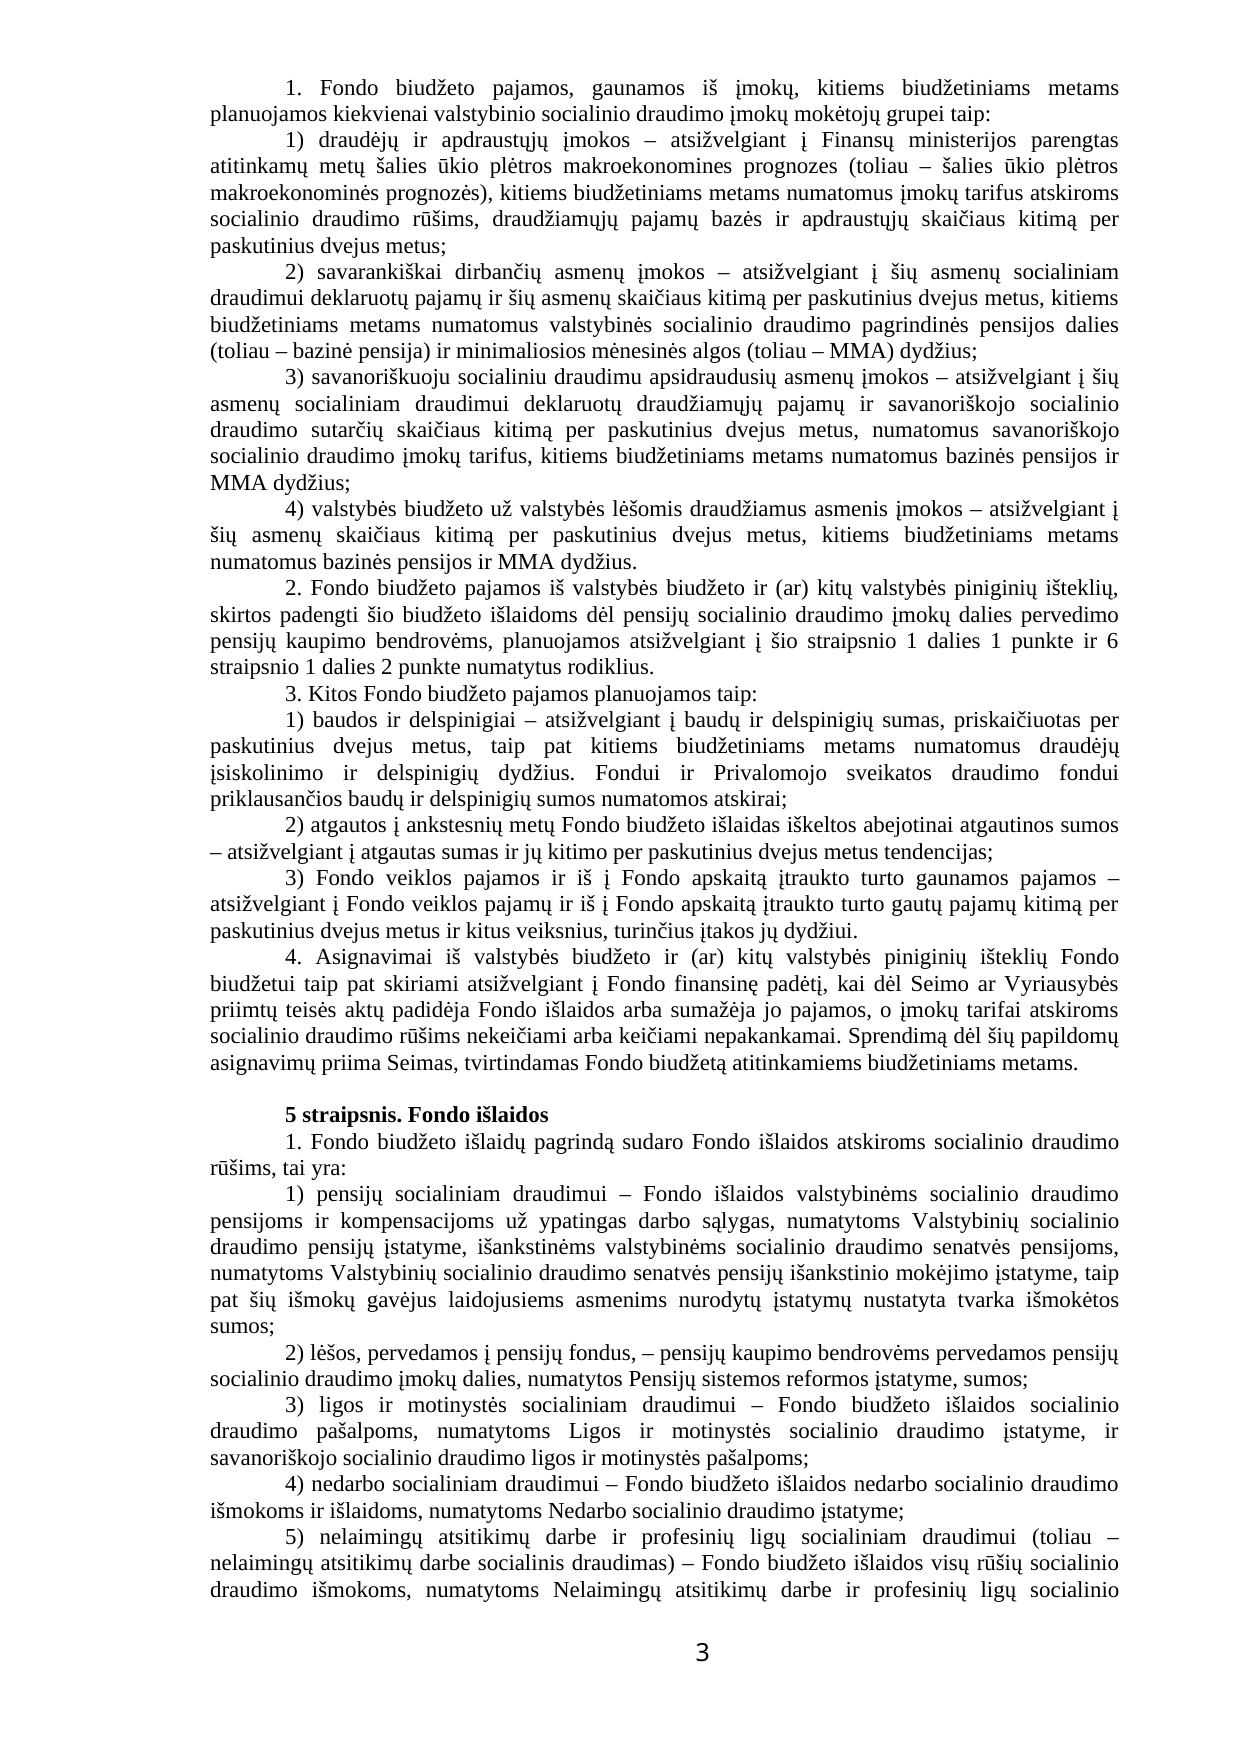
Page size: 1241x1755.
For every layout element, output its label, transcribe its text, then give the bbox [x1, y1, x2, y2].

text 1) baudos ir delspinigiai – atsižvelgiant į baudų ir delspinigių sumas, priskaičiuotas per paskutinius dvejus metus, taip pat kitiems biudžetiniams metams numatomus draudėjų įsiskolinimo ir delspinigių dydžius. Fondui ir Privalomojo sveikatos draudimo fondui priklausančios baudų ir delspinigių sumos numatomos atskirai; [210, 706, 1120, 811]
text 4) nedarbo socialiniam draudimui – Fondo biudžeto išlaidos nedarbo socialinio draudimo išmokoms ir išlaidoms, numatytoms Nedarbo socialinio draudimo įstatyme; [210, 1470, 1120, 1523]
text 3) ligos ir motinystės socialiniam draudimui – Fondo biudžeto išlaidos socialinio draudimo pašalpoms, numatytoms Ligos ir motinystės socialinio draudimo įstatyme, ir savanoriškojo socialinio draudimo ligos ir motinystės pašalpoms; [210, 1391, 1120, 1470]
text 1) draudėjų ir apdraustųjų įmokos – atsižvelgiant į Finansų ministerijos parengtas atitinkamų metų šalies ūkio plėtros makroekonomines prognozes (toliau – šalies ūkio plėtros makroekonominės prognozės), kitiems biudžetiniams metams numatomus įmokų tarifus atskiroms socialinio draudimo rūšims, draudžiamųjų pajamų bazės ir apdraustųjų skaičiaus kitimą per paskutinius dvejus metus; [210, 126, 1120, 258]
text 5) nelaimingų atsitikimų darbe ir profesinių ligų socialiniam draudimui (toliau – nelaimingų atsitikimų darbe socialinis draudimas) – Fondo biudžeto išlaidos visų rūšių socialinio draudimo išmokoms, numatytoms Nelaimingų atsitikimų darbe ir profesinių ligų socialinio [210, 1523, 1120, 1602]
text 1) pensijų socialiniam draudimui – Fondo išlaidos valstybinėms socialinio draudimo pensijoms ir kompensacijoms už ypatingas darbo sąlygas, numatytoms Valstybinių socialinio draudimo pensijų įstatyme, išankstinėms valstybinėms socialinio draudimo senatvės pensijoms, numatytoms Valstybinių socialinio draudimo senatvės pensijų išankstinio mokėjimo įstatyme, taip pat šių išmokų gavėjus laidojusiems asmenims nurodytų įstatymų nustatyta tvarka išmokėtos sumos; [210, 1180, 1120, 1338]
text 5 straipsnis. Fondo išlaidos [210, 1101, 1120, 1128]
text 2) atgautos į ankstesnių metų Fondo biudžeto išlaidas iškeltos abejotinai atgautinos sumos – atsižvelgiant į atgautas sumas ir jų kitimo per paskutinius dvejus metus tendencijas; [210, 811, 1120, 864]
text 2. Fondo biudžeto pajamos iš valstybės biudžeto ir (ar) kitų valstybės piniginių išteklių, skirtos padengti šio biudžeto išlaidoms dėl pensijų socialinio draudimo įmokų dalies pervedimo pensijų kaupimo bendrovėms, planuojamos atsižvelgiant į šio straipsnio 1 dalies 1 punkte ir 6 straipsnio 1 dalies 2 punkte numatytus rodiklius. [210, 574, 1120, 680]
text 2) lėšos, pervedamos į pensijų fondus, – pensijų kaupimo bendrovėms pervedamos pensijų socialinio draudimo įmokų dalies, numatytos Pensijų sistemos reformos įstatyme, sumos; [210, 1338, 1120, 1391]
text 1. Fondo biudžeto išlaidų pagrindą sudaro Fondo išlaidos atskiroms socialinio draudimo rūšims, tai yra: [210, 1128, 1120, 1180]
text 4) valstybės biudžeto už valstybės lėšomis draudžiamus asmenis įmokos – atsižvelgiant į šių asmenų skaičiaus kitimą per paskutinius dvejus metus, kitiems biudžetiniams metams numatomus bazinės pensijos ir MMA dydžius. [210, 495, 1120, 574]
text 2) savarankiškai dirbančių asmenų įmokos – atsižvelgiant į šių asmenų socialiniam draudimui deklaruotų pajamų ir šių asmenų skaičiaus kitimą per paskutinius dvejus metus, kitiems biudžetiniams metams numatomus valstybinės socialinio draudimo pagrindinės pensijos dalies (toliau – bazinė pensija) ir minimaliosios mėnesinės algos (toliau – MMA) dydžius; [210, 258, 1120, 363]
text 1. Fondo biudžeto pajamos, gaunamos iš įmokų, kitiems biudžetiniams metams planuojamos kiekvienai valstybinio socialinio draudimo įmokų mokėtojų grupei taip: [210, 73, 1120, 126]
text 3) savanoriškuoju socialiniu draudimu apsidraudusių asmenų įmokos – atsižvelgiant į šių asmenų socialiniam draudimui deklaruotų draudžiamųjų pajamų ir savanoriškojo socialinio draudimo sutarčių skaičiaus kitimą per paskutinius dvejus metus, numatomus savanoriškojo socialinio draudimo įmokų tarifus, kitiems biudžetiniams metams numatomus bazinės pensijos ir MMA dydžius; [210, 363, 1120, 495]
text 4. Asignavimai iš valstybės biudžeto ir (ar) kitų valstybės piniginių išteklių Fondo biudžetui taip pat skiriami atsižvelgiant į Fondo finansinę padėtį, kai dėl Seimo ar Vyriausybės priimtų teisės aktų padidėja Fondo išlaidos arba sumažėja jo pajamos, o įmokų tarifai atskiroms socialinio draudimo rūšims nekeičiami arba keičiami nepakankamai. Sprendimą dėl šių papildomų asignavimų priima Seimas, tvirtindamas Fondo biudžetą atitinkamiems biudžetiniams metams. [210, 943, 1120, 1075]
text 3) Fondo veiklos pajamos ir iš į Fondo apskaitą įtraukto turto gaunamos pajamos – atsižvelgiant į Fondo veiklos pajamų ir iš į Fondo apskaitą įtraukto turto gautų pajamų kitimą per paskutinius dvejus metus ir kitus veiksnius, turinčius įtakos jų dydžiui. [210, 864, 1120, 943]
text 3. Kitos Fondo biudžeto pajamos planuojamos taip: [210, 680, 1120, 706]
